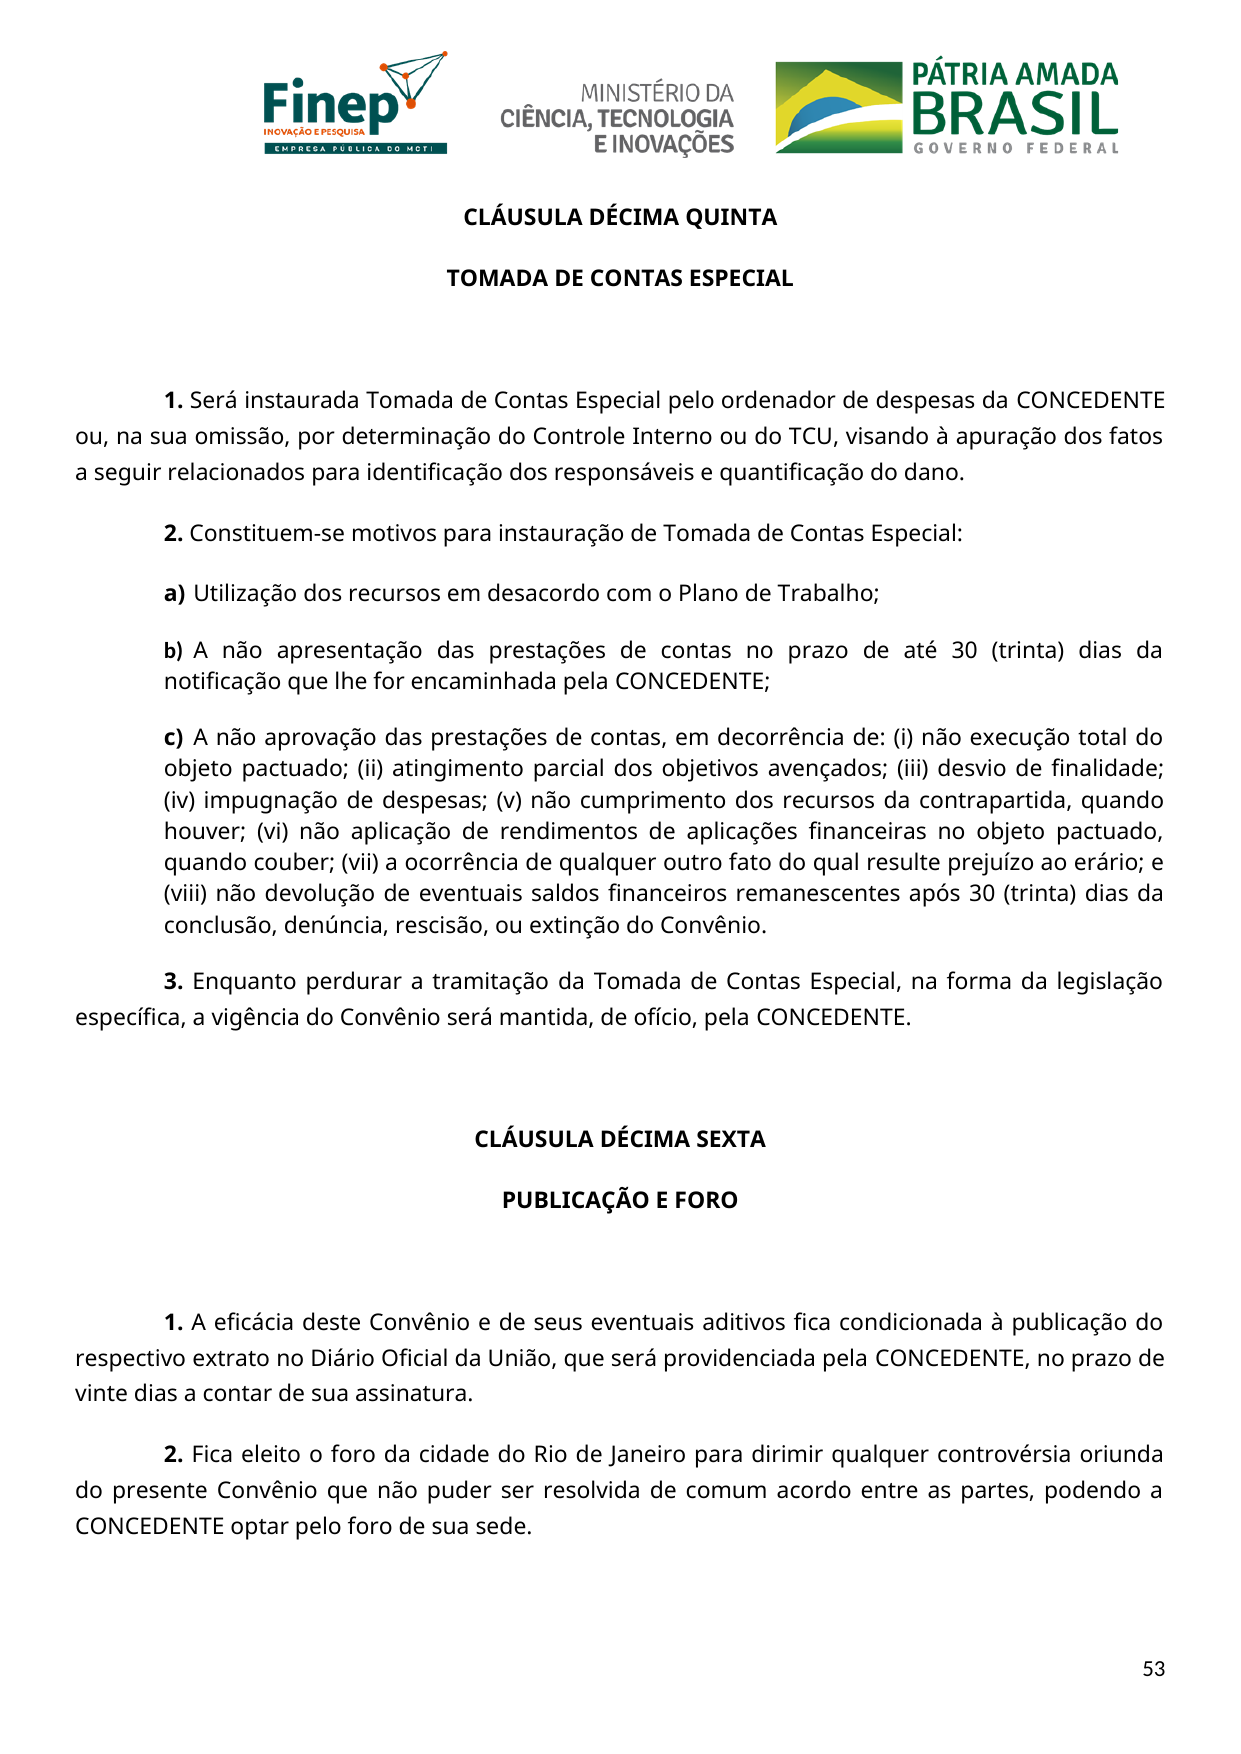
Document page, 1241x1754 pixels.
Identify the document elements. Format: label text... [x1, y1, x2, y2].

list A não aprovação das prestações de contas, em decorrência de: (i) não execução total do objeto pactuado; (ii) atingimento parcial dos objetivos avençados; (iii) desvio de finalidade; (iv) impugnação de despesas; (v) não cumprimento dos recursos da contrapartida, quando houver; (vi) não aplicação de rendimentos de aplicações financeiras no objeto pactuado, quando couber; (vii) a ocorrência de qualquer outro fato do qual resulte prejuízo ao erário; e (viii) não devolução de eventuais saldos financeiros remanescentes após 30 (trinta) dias da conclusão, denúncia, rescisão, ou extinção do Convênio. [164, 721, 1165, 940]
list Utilização dos recursos em desacordo com o Plano de Trabalho; [164, 577, 1165, 609]
text 1. A eficácia deste Convênio e de seus eventuais aditivos fica condicionada à publicação do respectivo extrato no Diário Oficial da União, que será providenciada pela CONCEDENTE, no prazo de vinte dias a contar de sua assinatura. [75, 1306, 1165, 1409]
text 2. Constituem-se motivos para instauração de Tomada de Contas Especial: [164, 516, 1165, 548]
text PUBLICAÇÃO E FORO [75, 1184, 1165, 1215]
list A não apresentação das prestações de contas no prazo de até 30 (trinta) dias da notificação que lhe for encaminhada pela CONCEDENTE; [164, 634, 1165, 696]
text CLÁUSULA DÉCIMA QUINTA [75, 201, 1165, 232]
text 1. Será instaurada Tomada de Contas Especial pelo ordenador de despesas da CONCEDENTE ou, na sua omissão, por determinação do Controle Interno ou do TCU, visando à apuração dos fatos a seguir relacionados para identificação dos responsáveis e quantificação do dano. [75, 384, 1165, 487]
text 3. Enquanto perdurar a tramitação da Tomada de Contas Especial, na forma da legislação específica, a vigência do Convênio será mantida, de ofício, pela CONCEDENTE. [75, 965, 1165, 1032]
text TOMADA DE CONTAS ESPECIAL [75, 262, 1165, 293]
text CLÁUSULA DÉCIMA SEXTA [75, 1123, 1165, 1154]
text 2. Fica eleito o foro da cidade do Rio de Janeiro para dirimir qualquer controvérsia oriunda do presente Convênio que não puder ser resolvida de comum acordo entre as partes, podendo a CONCEDENTE optar pelo foro de sua sede. [75, 1438, 1165, 1541]
